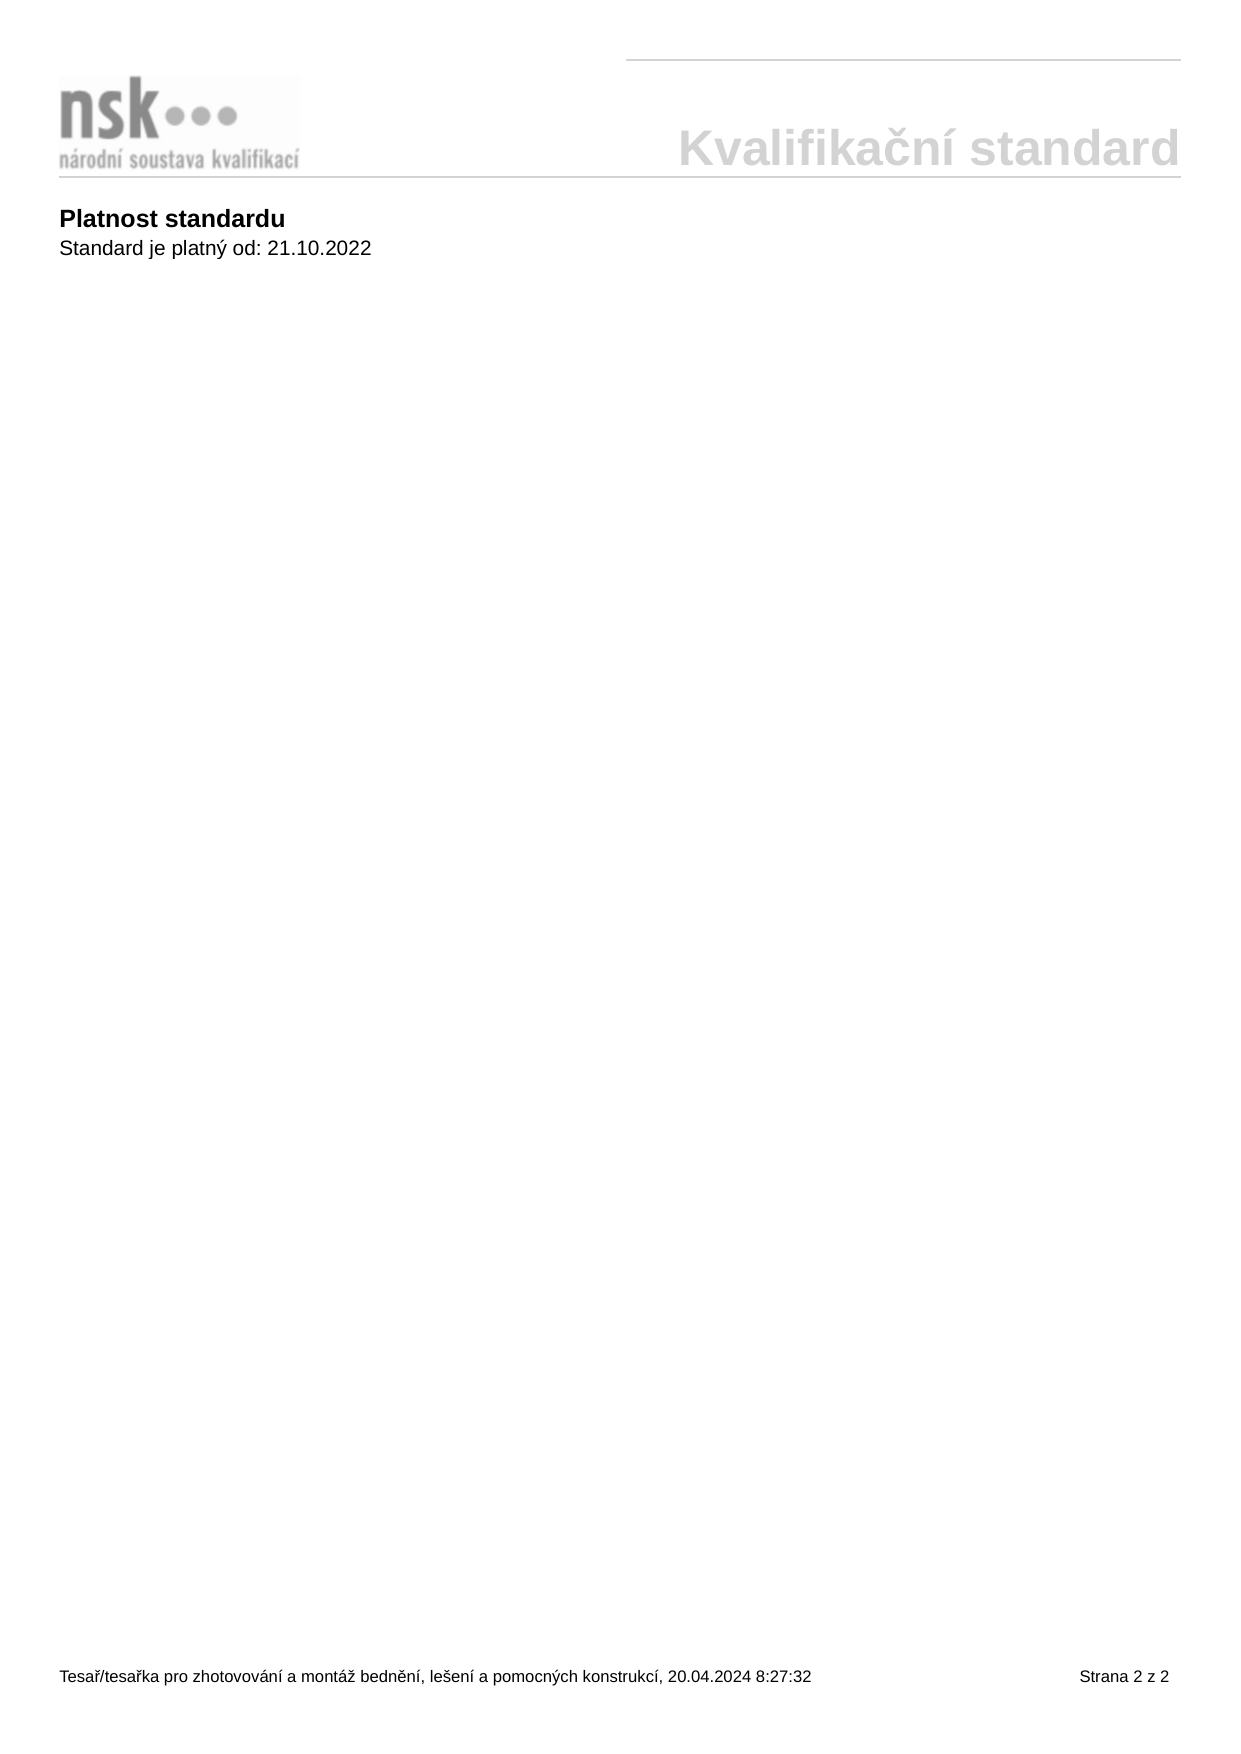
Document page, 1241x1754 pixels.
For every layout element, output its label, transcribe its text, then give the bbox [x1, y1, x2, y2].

table_cell [1093, 559, 1169, 859]
table_cell [620, 859, 626, 1159]
table_cell [862, 859, 1093, 1159]
table_cell [862, 259, 1093, 559]
table_cell Standard je platný od: 21.10.2022 [59, 236, 1181, 259]
table_cell [1169, 859, 1181, 1159]
table_cell [1093, 1159, 1169, 1409]
table_cell [626, 1409, 862, 1658]
table_cell [1169, 1159, 1181, 1409]
table_cell [620, 259, 626, 559]
table_cell [484, 559, 620, 859]
table_cell [862, 1409, 1093, 1658]
table_cell [626, 1159, 862, 1409]
table_cell [862, 559, 1093, 859]
table_cell Strana 2 z 2 [862, 1658, 1169, 1694]
table_cell [59, 859, 483, 1159]
table_cell [484, 171, 620, 176]
table_cell [1169, 259, 1181, 559]
table_cell [1093, 259, 1169, 559]
table_cell [1093, 1409, 1169, 1658]
table_cell [626, 259, 862, 559]
table_cell Platnost standardu [59, 200, 1181, 236]
table_cell [59, 178, 1181, 194]
table_cell [1169, 559, 1181, 859]
table_cell [626, 194, 862, 200]
table_cell [59, 259, 483, 559]
table_cell [1169, 1409, 1181, 1658]
table_cell [484, 1159, 620, 1409]
table_cell [862, 1159, 1093, 1409]
picture [58, 59, 621, 171]
table_cell [59, 1159, 483, 1409]
table_cell Kvalifikační standard [626, 61, 1181, 176]
table_cell [621, 59, 626, 170]
table_cell [1169, 194, 1181, 200]
table_cell [626, 559, 862, 859]
table_cell [59, 194, 483, 200]
table_cell [59, 171, 483, 176]
table_cell [862, 194, 1093, 200]
table_cell [484, 259, 620, 559]
table_cell [620, 1159, 626, 1409]
table_cell Tesař/tesařka pro zhotovování a montáž bednění, lešení a pomocných konstrukcí, 20.04.2024 8:27:32 [59, 1658, 862, 1694]
table_cell [1093, 859, 1169, 1159]
table_cell [484, 1409, 620, 1658]
table_cell [620, 559, 626, 859]
table_cell [620, 1409, 626, 1658]
table_cell [59, 559, 483, 859]
table_cell [1093, 194, 1169, 200]
table_cell [484, 859, 620, 1159]
table_cell [626, 859, 862, 1159]
table_cell [1169, 1658, 1181, 1694]
table_cell [59, 1409, 483, 1658]
table_cell [484, 194, 620, 200]
